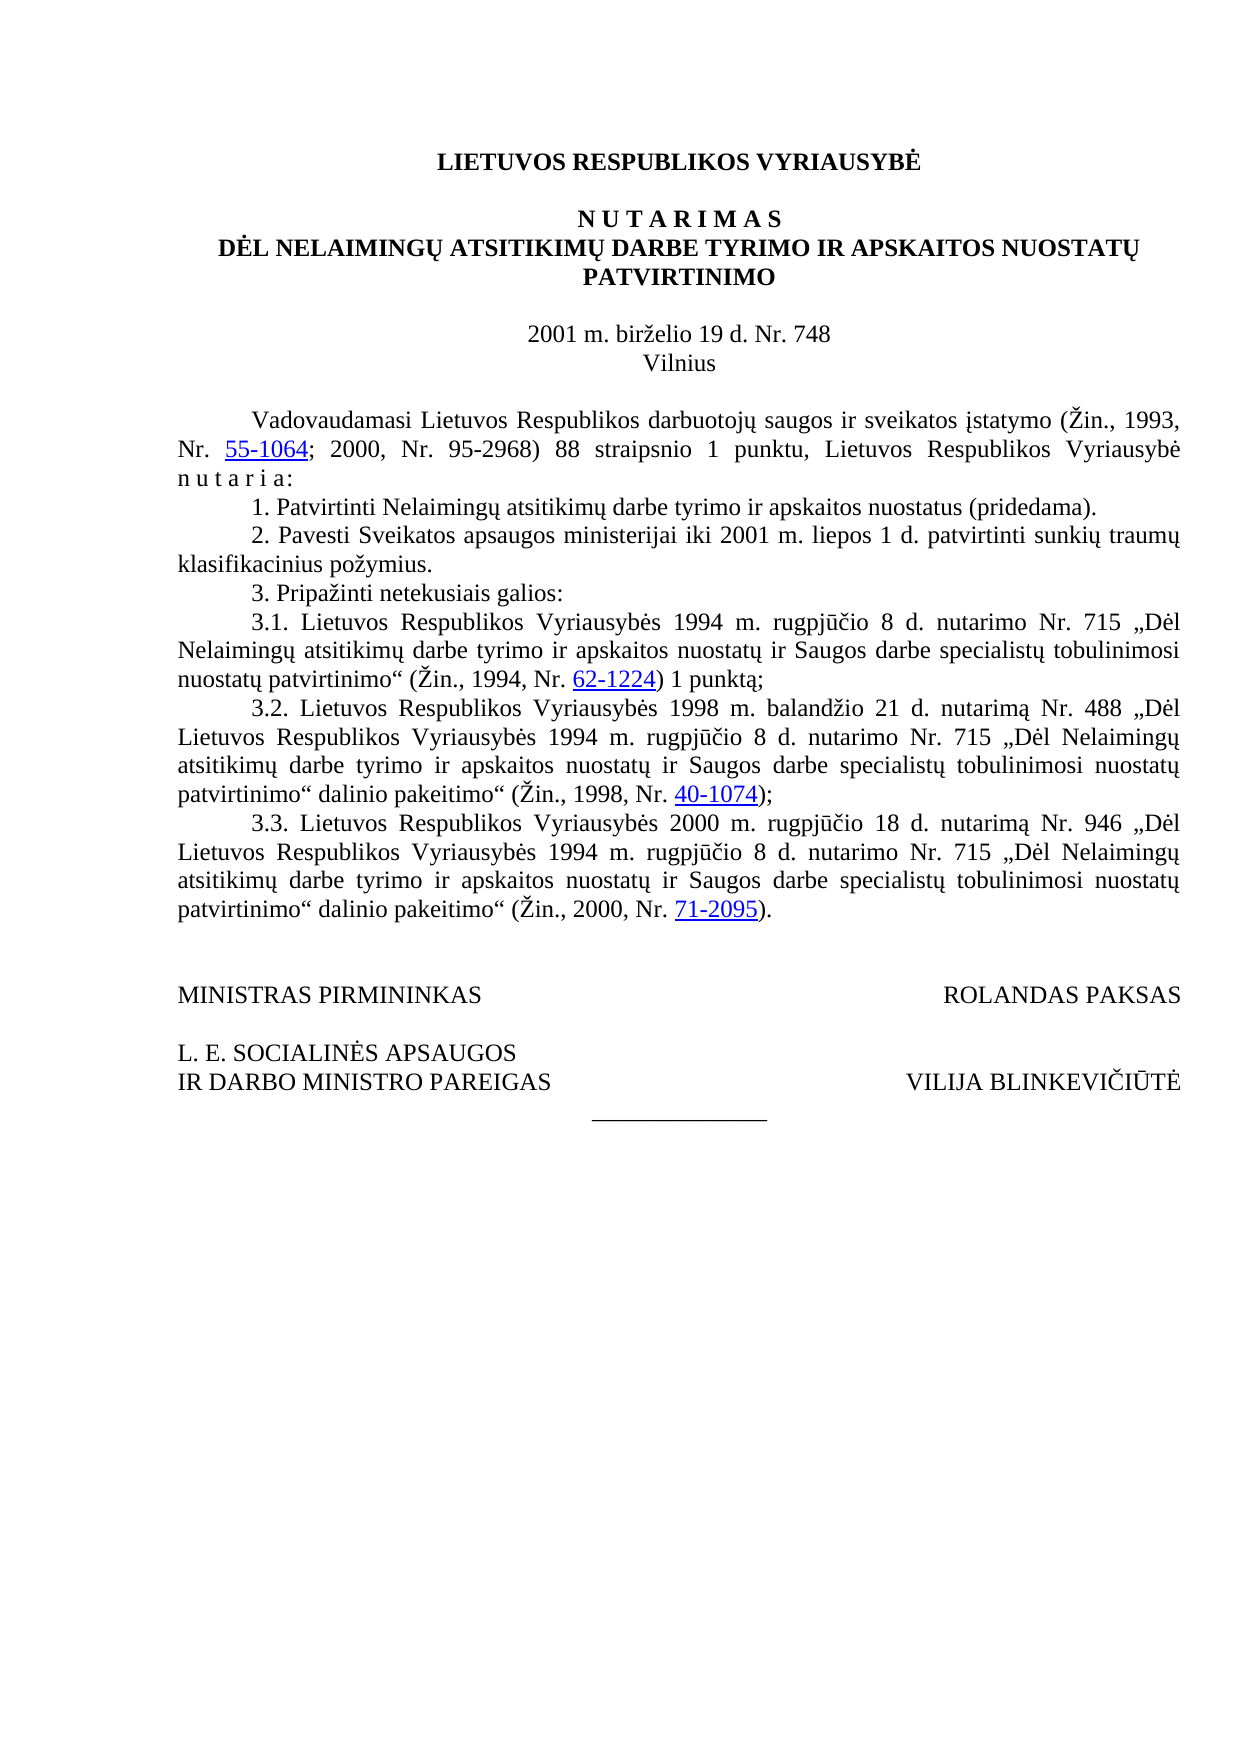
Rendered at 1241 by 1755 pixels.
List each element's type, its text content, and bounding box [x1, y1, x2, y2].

text L. e. socialinės apsaugos [177, 1038, 1181, 1067]
text 2001 m. birželio 19 d. Nr. 748 [177, 319, 1181, 348]
text 3.2. Lietuvos Respublikos Vyriausybės 1998 m. balandžio 21 d. nutarimą Nr. 488 „Dėl Lietuvos Respublikos Vyriausybės 1994 m. rugpjūčio 8 d. nutarimo Nr. 715 „Dėl Nelaimingų atsitikimų darbe tyrimo ir apskaitos nuostatų ir Saugos darbe specialistų tobulinimosi nuostatų patvirtinimo“ dalinio pakeitimo“ (Žin., 1998, Nr. 40-1074); [177, 693, 1181, 808]
text ______________ [177, 1096, 1181, 1124]
text N U T A R I M A S [177, 204, 1181, 233]
text 3.1. Lietuvos Respublikos Vyriausybės 1994 m. rugpjūčio 8 d. nutarimo Nr. 715 „Dėl Nelaimingų atsitikimų darbe tyrimo ir apskaitos nuostatų ir Saugos darbe specialistų tobulinimosi nuostatų patvirtinimo“ (Žin., 1994, Nr. 62-1224) 1 punktą; [177, 607, 1181, 693]
text Vadovaudamasi Lietuvos Respublikos darbuotojų saugos ir sveikatos įstatymo (Žin., 1993, Nr. 55-1064; 2000, Nr. 95-2968) 88 straipsnio 1 punktu, Lietuvos Respublikos Vyriausybė nutaria: [177, 406, 1181, 492]
text ir darbo ministro pareigas Vilija Blinkevičiūtė [177, 1067, 1181, 1096]
text Ministras Pirmininkas Rolandas Paksas [177, 981, 1181, 1009]
text LIETUVOS RESPUBLIKOS VYRIAUSYBĖ [177, 147, 1181, 176]
text 3.3. Lietuvos Respublikos Vyriausybės 2000 m. rugpjūčio 18 d. nutarimą Nr. 946 „Dėl Lietuvos Respublikos Vyriausybės 1994 m. rugpjūčio 8 d. nutarimo Nr. 715 „Dėl Nelaimingų atsitikimų darbe tyrimo ir apskaitos nuostatų ir Saugos darbe specialistų tobulinimosi nuostatų patvirtinimo“ dalinio pakeitimo“ (Žin., 2000, Nr. 71-2095). [177, 808, 1181, 923]
text 1. Patvirtinti Nelaimingų atsitikimų darbe tyrimo ir apskaitos nuostatus (pridedama). [177, 492, 1181, 521]
text Vilnius [177, 348, 1181, 377]
text DĖL NELAIMINGŲ ATSITIKIMŲ DARBE TYRIMO IR APSKAITOS NUOSTATŲ PATVIRTINIMO [177, 233, 1181, 291]
text 2. Pavesti Sveikatos apsaugos ministerijai iki 2001 m. liepos 1 d. patvirtinti sunkių traumų klasifikacinius požymius. [177, 521, 1181, 578]
text 3. Pripažinti netekusiais galios: [177, 578, 1181, 607]
